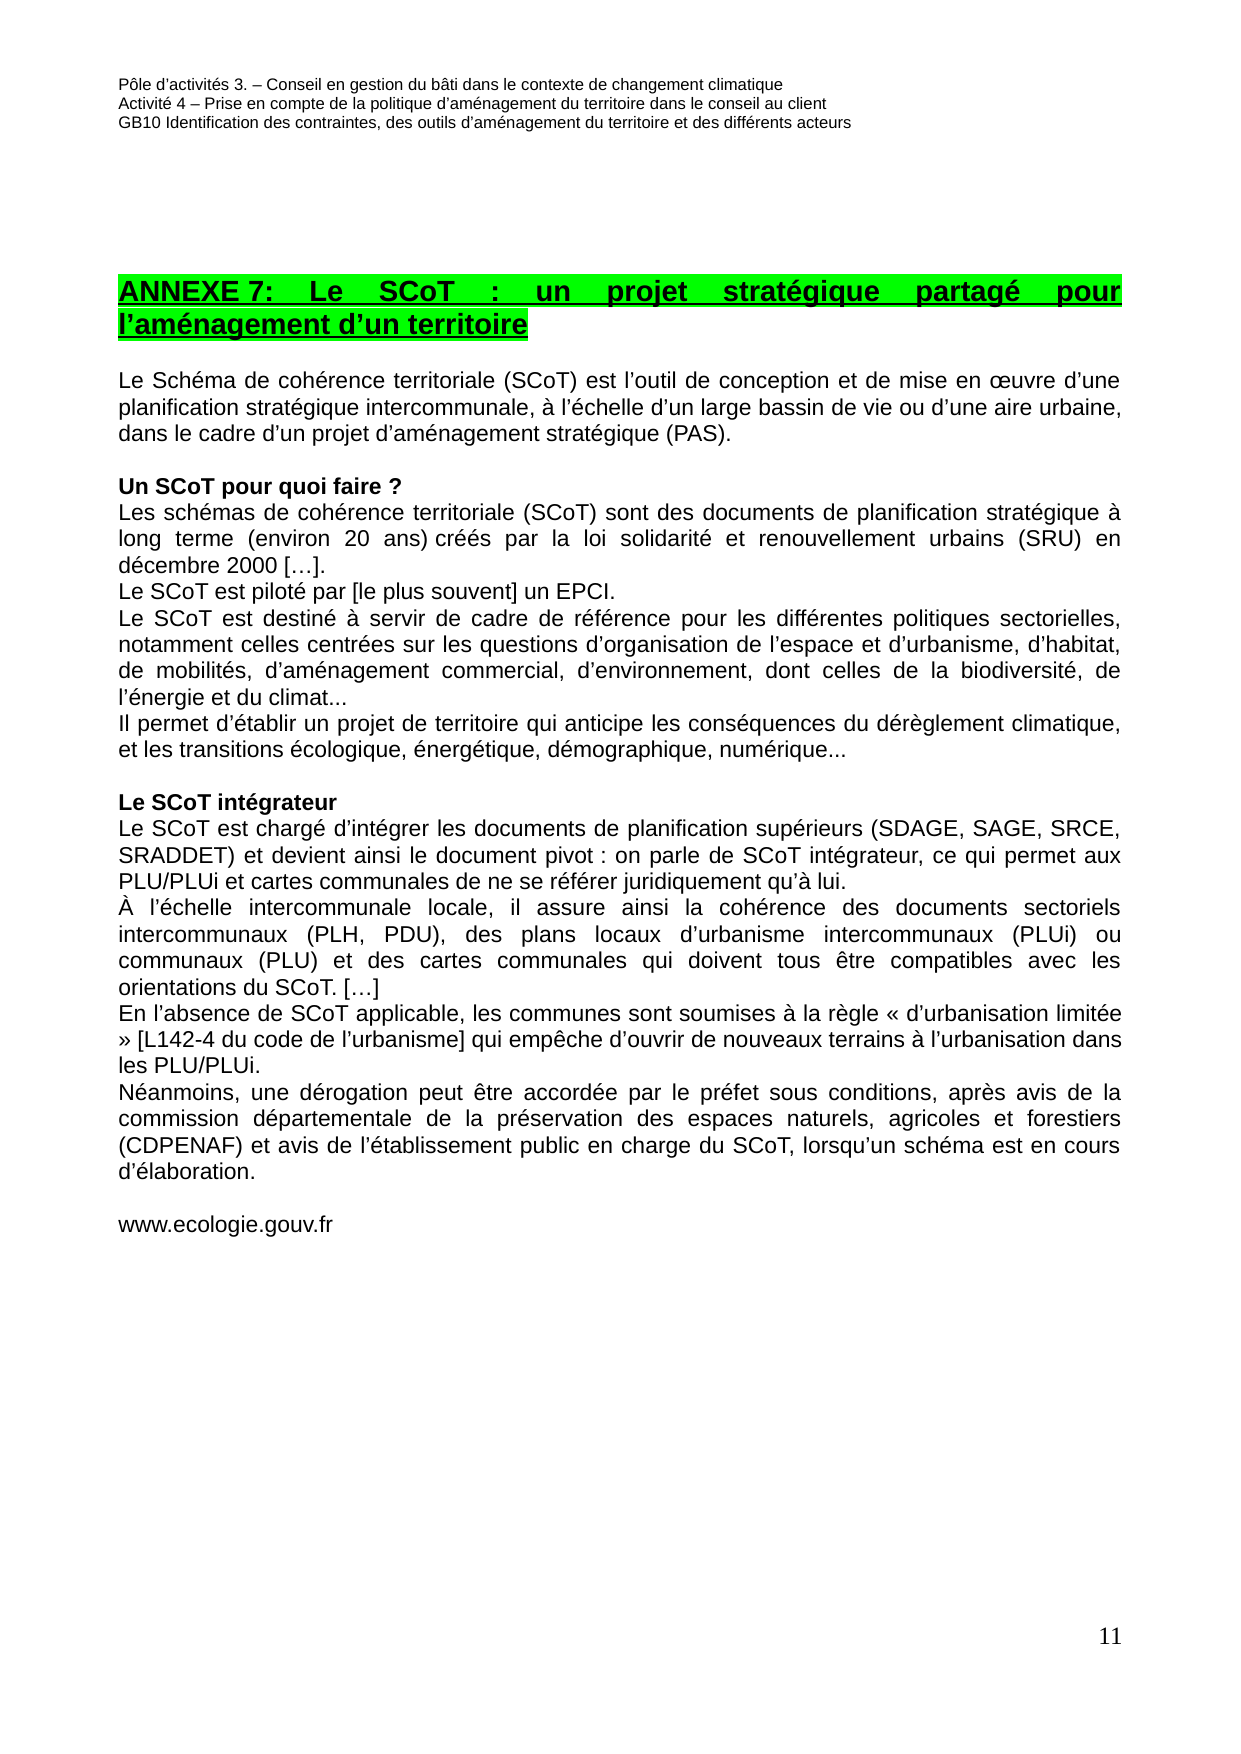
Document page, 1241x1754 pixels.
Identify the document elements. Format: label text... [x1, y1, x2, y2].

text Les schémas de cohérence territoriale (SCoT) sont des documents de planification stratégique à long terme (environ 20 ans) créés par la loi solidarité et renouvellement urbains (SRU) en décembre 2000 […]. [118, 499, 1122, 578]
text Un SCoT pour quoi faire ? [118, 473, 1122, 499]
text Il permet d’établir un projet de territoire qui anticipe les conséquences du dérèglement climatique, et les transitions écologique, énergétique, démographique, numérique... [118, 710, 1122, 763]
text ANNEXE 7: Le SCoT : un projet stratégique partagé pour [118, 274, 1122, 303]
text Le SCoT est destiné à servir de cadre de référence pour les différentes politiques sectorielles, notamment celles centrées sur les questions d’organisation de l’espace et d’urbanisme, d’habitat, de mobilités, d’aménagement commercial, d’environnement, dont celles de la biodiversité, de l’énergie et du climat... [118, 604, 1122, 710]
text Néanmoins, une dérogation peut être accordée par le préfet sous conditions, après avis de la commission départementale de la préservation des espaces naturels, agricoles et forestiers (CDPENAF) et avis de l’établissement public en charge du SCoT, lorsqu’un schéma est en cours d’élaboration. [118, 1079, 1122, 1184]
text Le SCoT est chargé d’intégrer les documents de planification supérieurs (SDAGE, SAGE, SRCE, SRADDET) et devient ainsi le document pivot : on parle de SCoT intégrateur, ce qui permet aux PLU/PLUi et cartes communales de ne se référer juridiquement qu’à lui. [118, 815, 1122, 894]
text Le Schéma de cohérence territoriale (SCoT) est l’outil de conception et de mise en œuvre d’une planification stratégique intercommunale, à l’échelle d’un large bassin de vie ou d’une aire urbaine, dans le cadre d’un projet d’aménagement stratégique (PAS). [118, 367, 1122, 446]
text En l’absence de SCoT applicable, les communes sont soumises à la règle « d’urbanisation limitée » [L142-4 du code de l’urbanisme] qui empêche d’ouvrir de nouveaux terrains à l’urbanisation dans les PLU/PLUi. [118, 1000, 1122, 1079]
text Le SCoT intégrateur [118, 789, 1122, 815]
text À l’échelle intercommunale locale, il assure ainsi la cohérence des documents sectoriels intercommunaux (PLH, PDU), des plans locaux d’urbanisme intercommunaux (PLUi) ou communaux (PLU) et des cartes communales qui doivent tous être compatibles avec les orientations du SCoT. […] [118, 894, 1122, 1000]
text l’aménagement d’un territoire [118, 305, 1122, 341]
text www.ecologie.gouv.fr [118, 1211, 1122, 1237]
text Le SCoT est piloté par [le plus souvent] un EPCI. [118, 578, 1122, 604]
